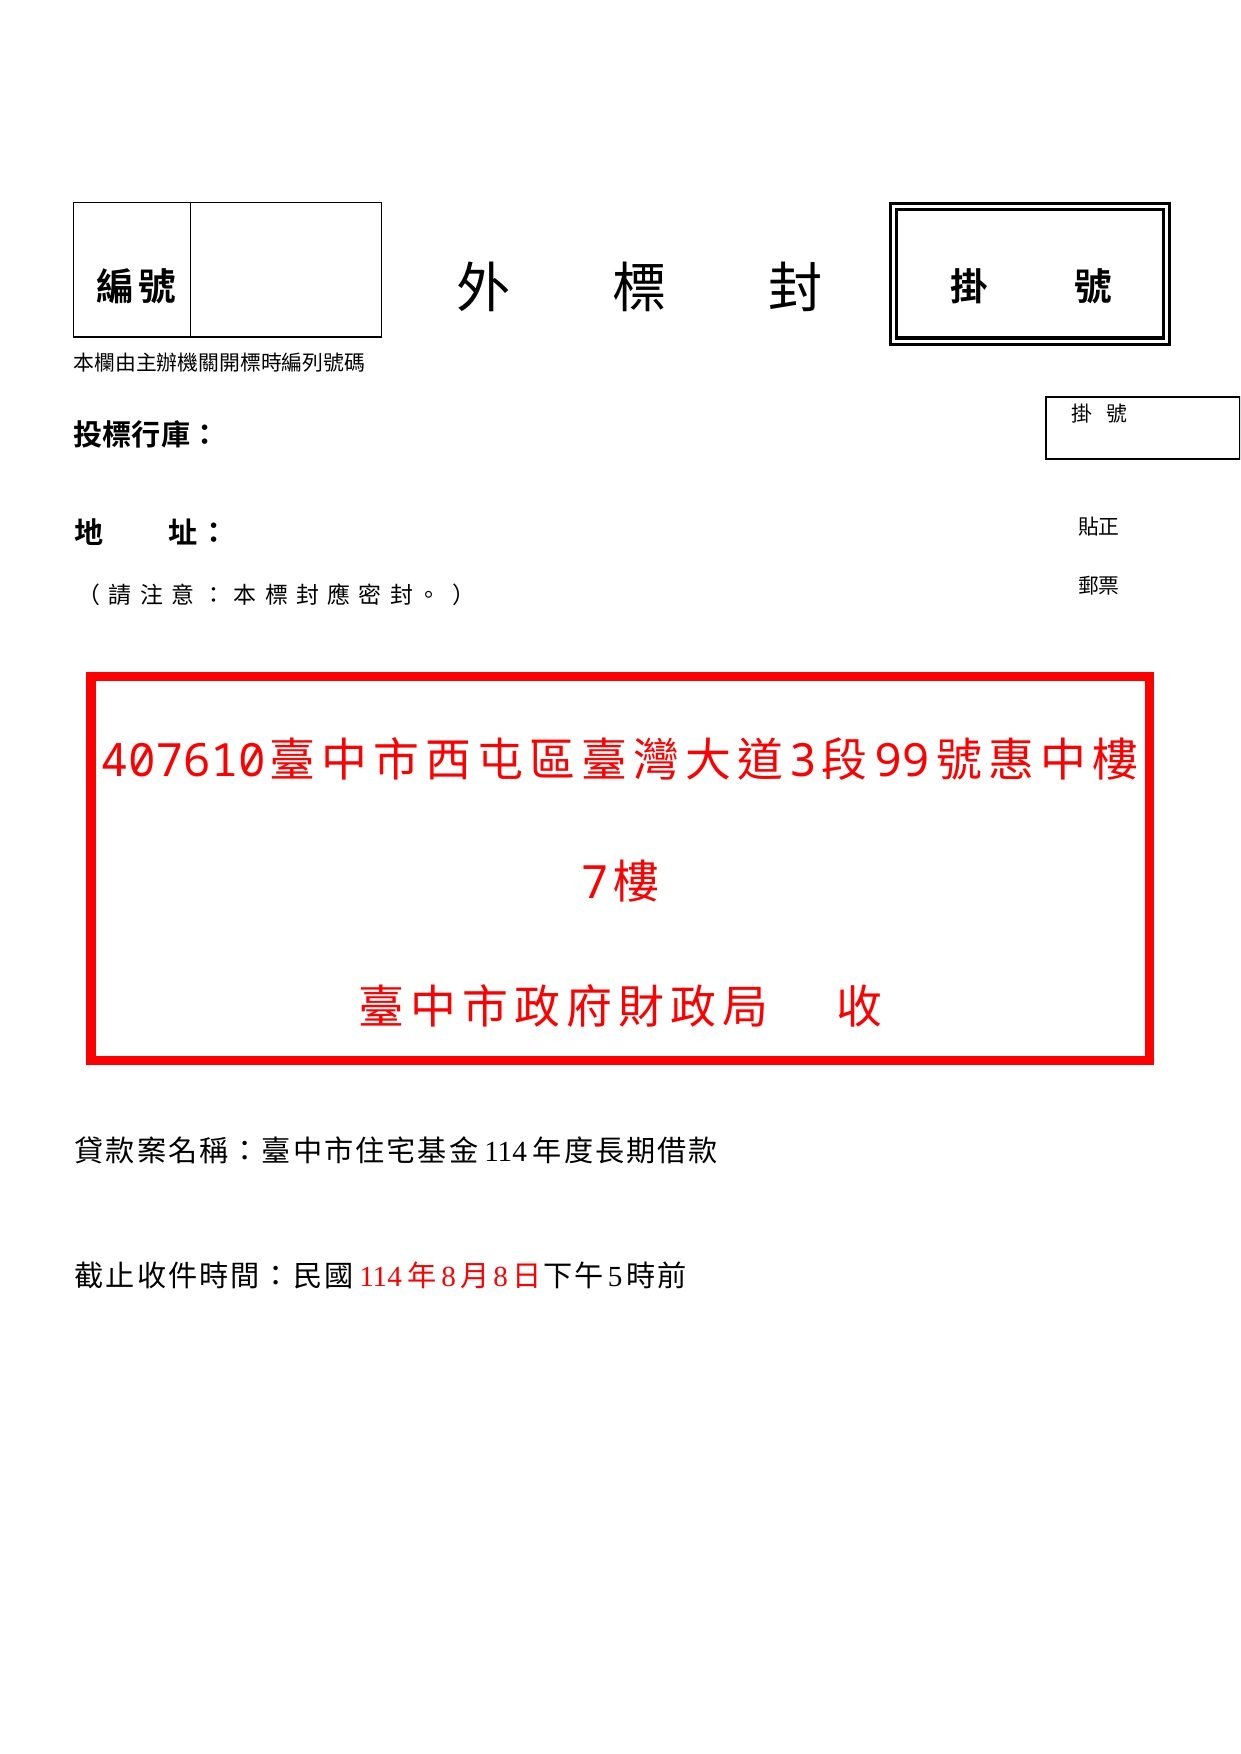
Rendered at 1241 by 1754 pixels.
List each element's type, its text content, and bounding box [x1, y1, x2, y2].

text 投標行庫： [1047, 411, 1167, 454]
table_header 407610臺中市西屯區臺灣大道3段99號惠中樓7樓 臺中市政府財政局 收 [96, 681, 1145, 1056]
text 本欄由主辦機關開標時編列號碼 [73, 346, 1167, 376]
text 截止收件時間：民國114年8月8日下午5時前 [73, 1190, 1167, 1315]
table_header 編號 [74, 203, 190, 336]
table_header 外 標 封 [382, 202, 889, 336]
table_header 掛 號 [893, 205, 1167, 336]
table_header [191, 203, 381, 336]
text 貸款案名稱：臺中市住宅基金114年度長期借款 [73, 1065, 1167, 1190]
text 投標行庫： [73, 411, 1045, 454]
text 地 址： [73, 489, 1167, 552]
text （請注意：本標封應密封。） [73, 552, 1167, 614]
